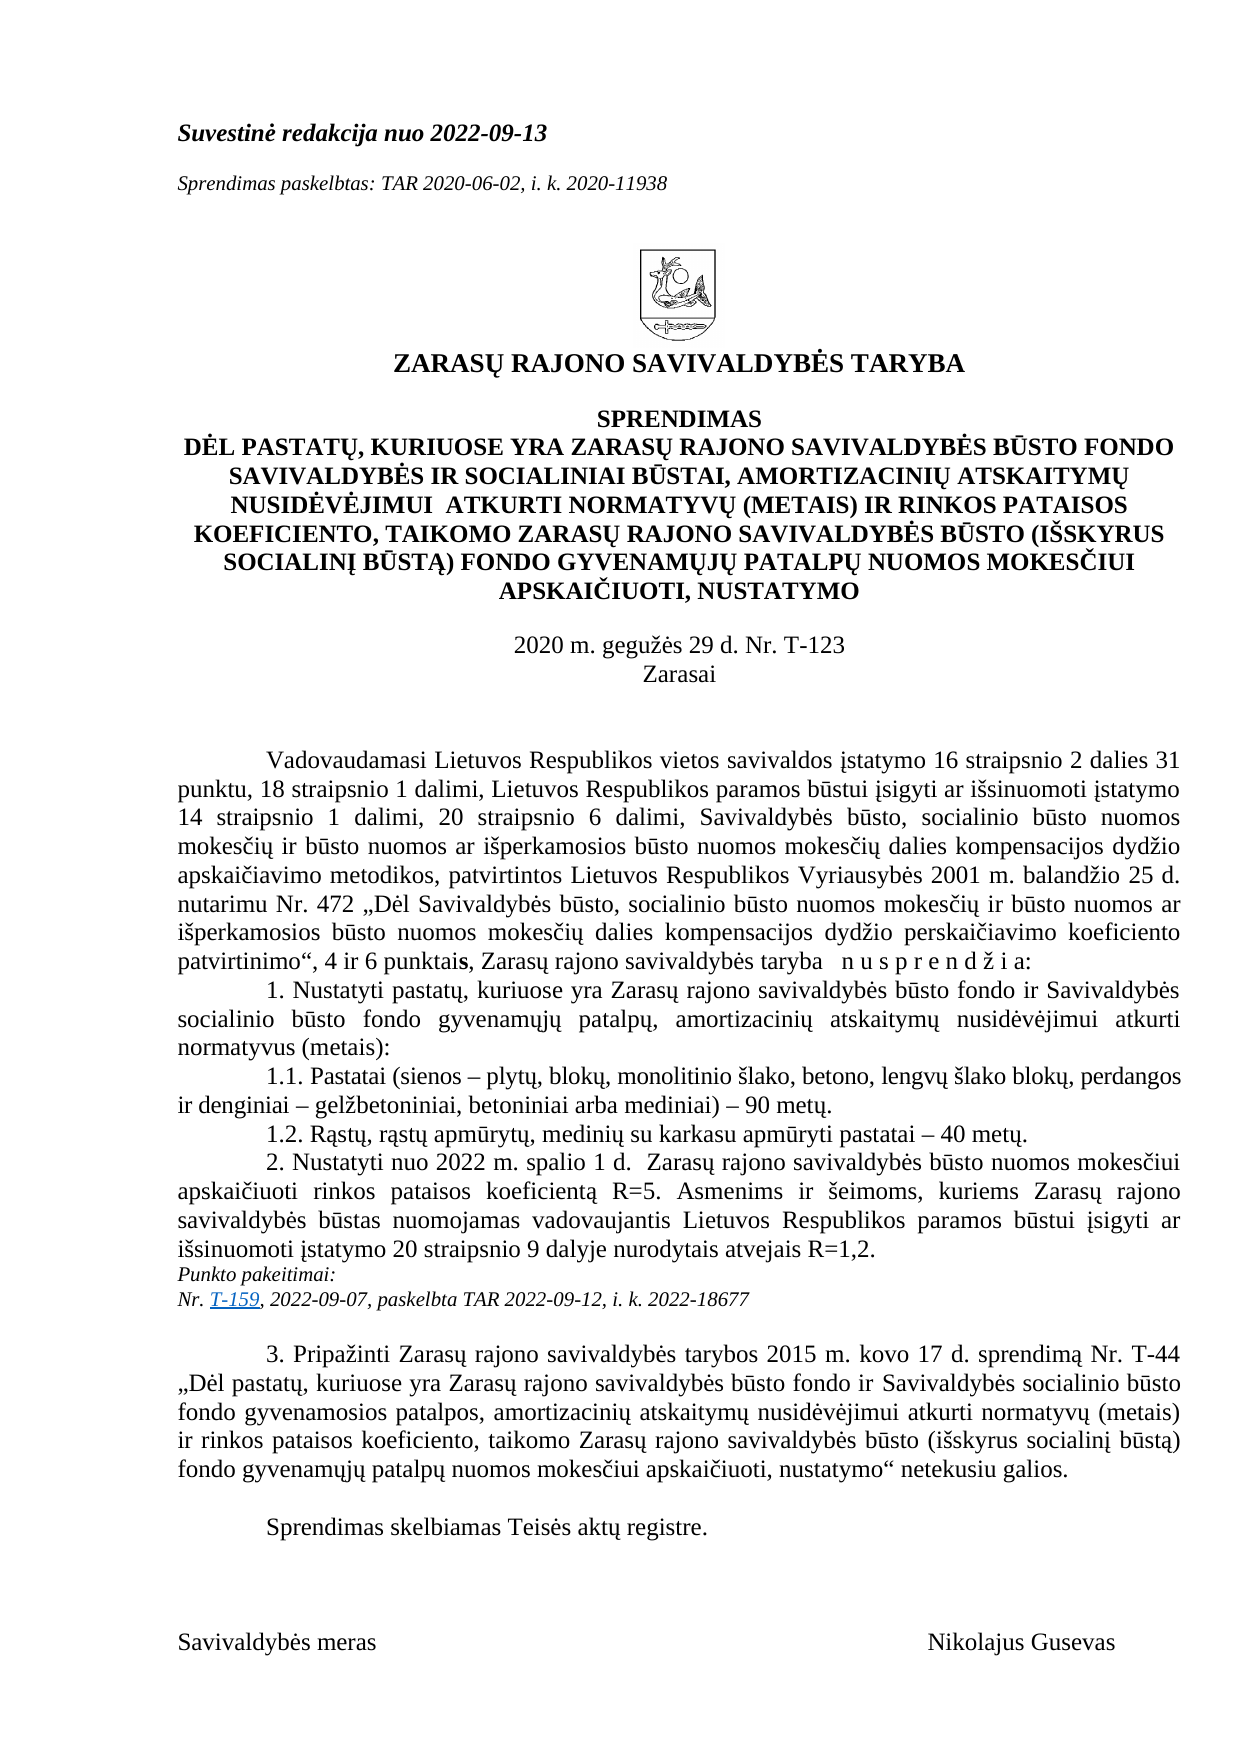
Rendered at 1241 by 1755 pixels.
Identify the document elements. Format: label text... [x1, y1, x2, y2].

text Vadovaudamasi Lietuvos Respublikos vietos savivaldos įstatymo 16 straipsnio 2 dalies 31 punktu, 18 straipsnio 1 dalimi, Lietuvos Respublikos paramos būstui įsigyti ar išsinuomoti įstatymo 14 straipsnio 1 dalimi, 20 straipsnio 6 dalimi, Savivaldybės būsto, socialinio būsto nuomos mokesčių ir būsto nuomos ar išperkamosios būsto nuomos mokesčių dalies kompensacijos dydžio apskaičiavimo metodikos, patvirtintos Lietuvos Respublikos Vyriausybės 2001 m. balandžio 25 d. nutarimu Nr. 472 „Dėl Savivaldybės būsto, socialinio būsto nuomos mokesčių ir būsto nuomos ar išperkamosios būsto nuomos mokesčių dalies kompensacijos dydžio perskaičiavimo koeficiento patvirtinimo“, 4 ir 6 punktais, Zarasų rajono savivaldybės taryba n u s p r e n d ž i a: [177, 745, 1181, 975]
text 2020 m. gegužės 29 d. Nr. T-123 [177, 630, 1181, 659]
text Punkto pakeitimai: [177, 1262, 1181, 1286]
text Sprendimas paskelbtas: TAR 2020-06-02, i. k. 2020-11938 [177, 171, 1181, 195]
text Savivaldybės meras Nikolajus Gusevas [177, 1627, 1181, 1656]
text 1.2. Rąstų, rąstų apmūrytų, medinių su karkasu apmūryti pastatai – 40 metų. [177, 1119, 1181, 1147]
text 3. Pripažinti Zarasų rajono savivaldybės tarybos 2015 m. kovo 17 d. sprendimą Nr. T-44 „Dėl pastatų, kuriuose yra Zarasų rajono savivaldybės būsto fondo ir Savivaldybės socialinio būsto fondo gyvenamosios patalpos, amortizacinių atskaitymų nusidėvėjimui atkurti normatyvų (metais) ir rinkos pataisos koeficiento, taikomo Zarasų rajono savivaldybės būsto (išskyrus socialinį būstą) fondo gyvenamųjų patalpų nuomos mokesčiui apskaičiuoti, nustatymo“ netekusiu galios. [177, 1339, 1181, 1483]
text 2. Nustatyti nuo 2022 m. spalio 1 d. Zarasų rajono savivaldybės būsto nuomos mokesčiui apskaičiuoti rinkos pataisos koeficientą R=5. Asmenims ir šeimoms, kuriems Zarasų rajono savivaldybės būstas nuomojamas vadovaujantis Lietuvos Respublikos paramos būstui įsigyti ar išsinuomoti įstatymo 20 straipsnio 9 dalyje nurodytais atvejais R=1,2. [177, 1147, 1181, 1262]
text DĖL PASTATŲ, KURIUOSE YRA ZARASŲ RAJONO SAVIVALDYBĖS BŪSTO FONDO SAVIVALDYBĖS IR SOCIALINIAI BŪSTAI, AMORTIZACINIŲ ATSKAITYMŲ NUSIDĖVĖJIMUI ATKURTI NORMATYVŲ (METAIS) IR RINKOS PATAISOS KOEFICIENTO, TAIKOMO ZARASŲ RAJONO SAVIVALDYBĖS BŪSTO (IŠSKYRUS SOCIALINĮ BŪSTĄ) FONDO GYVENAMŲJŲ PATALPŲ NUOMOS MOKESČIUI APSKAIČIUOTI, NUSTATYMO [177, 432, 1181, 605]
text Suvestinė redakcija nuo 2022-09-13 [177, 118, 1181, 147]
text 1. Nustatyti pastatų, kuriuose yra Zarasų rajono savivaldybės būsto fondo ir Savivaldybės socialinio būsto fondo gyvenamųjų patalpų, amortizacinių atskaitymų nusidėvėjimui atkurti normatyvus (metais): [177, 975, 1181, 1061]
text Zarasai [177, 659, 1181, 687]
text Sprendimas skelbiamas Teisės aktų registre. [177, 1512, 1181, 1541]
text SPRENDIMAS [177, 404, 1181, 432]
text Nr. T-159, 2022-09-07, paskelbta TAR 2022-09-12, i. k. 2022-18677 [177, 1286, 1181, 1311]
text 1.1. Pastatai (sienos – plytų, blokų, monolitinio šlako, betono, lengvų šlako blokų, perdangos ir denginiai – gelžbetoniniai, betoniniai arba mediniai) – 90 metų. [177, 1061, 1181, 1119]
text Zarasų rajono savivaldybės TARYBA [177, 347, 1181, 379]
